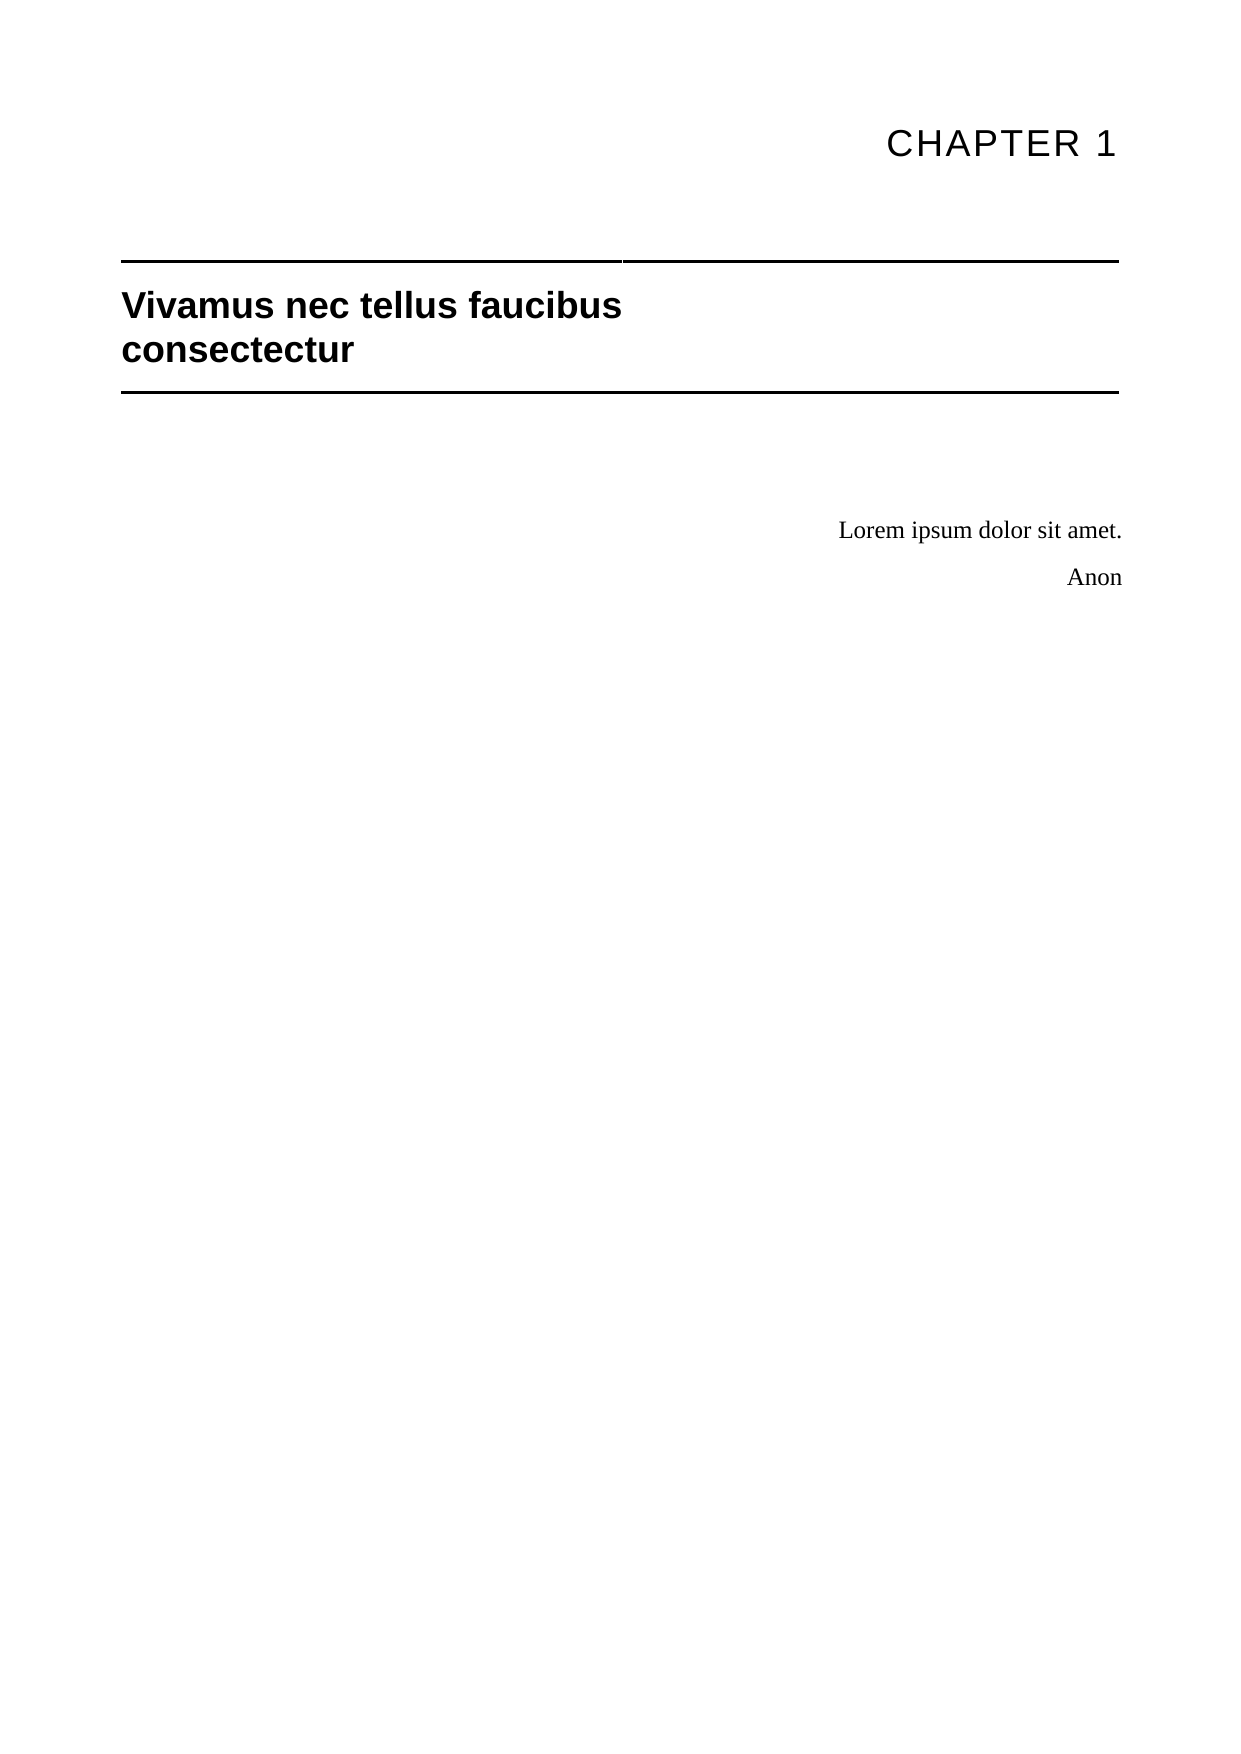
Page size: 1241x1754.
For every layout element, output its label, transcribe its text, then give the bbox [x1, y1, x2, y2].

text Anon [118, 562, 1122, 591]
subtitle Vivamus nec tellus faucibus consectectur [118, 118, 1122, 397]
text Lorem ipsum dolor sit amet. [118, 515, 1122, 543]
